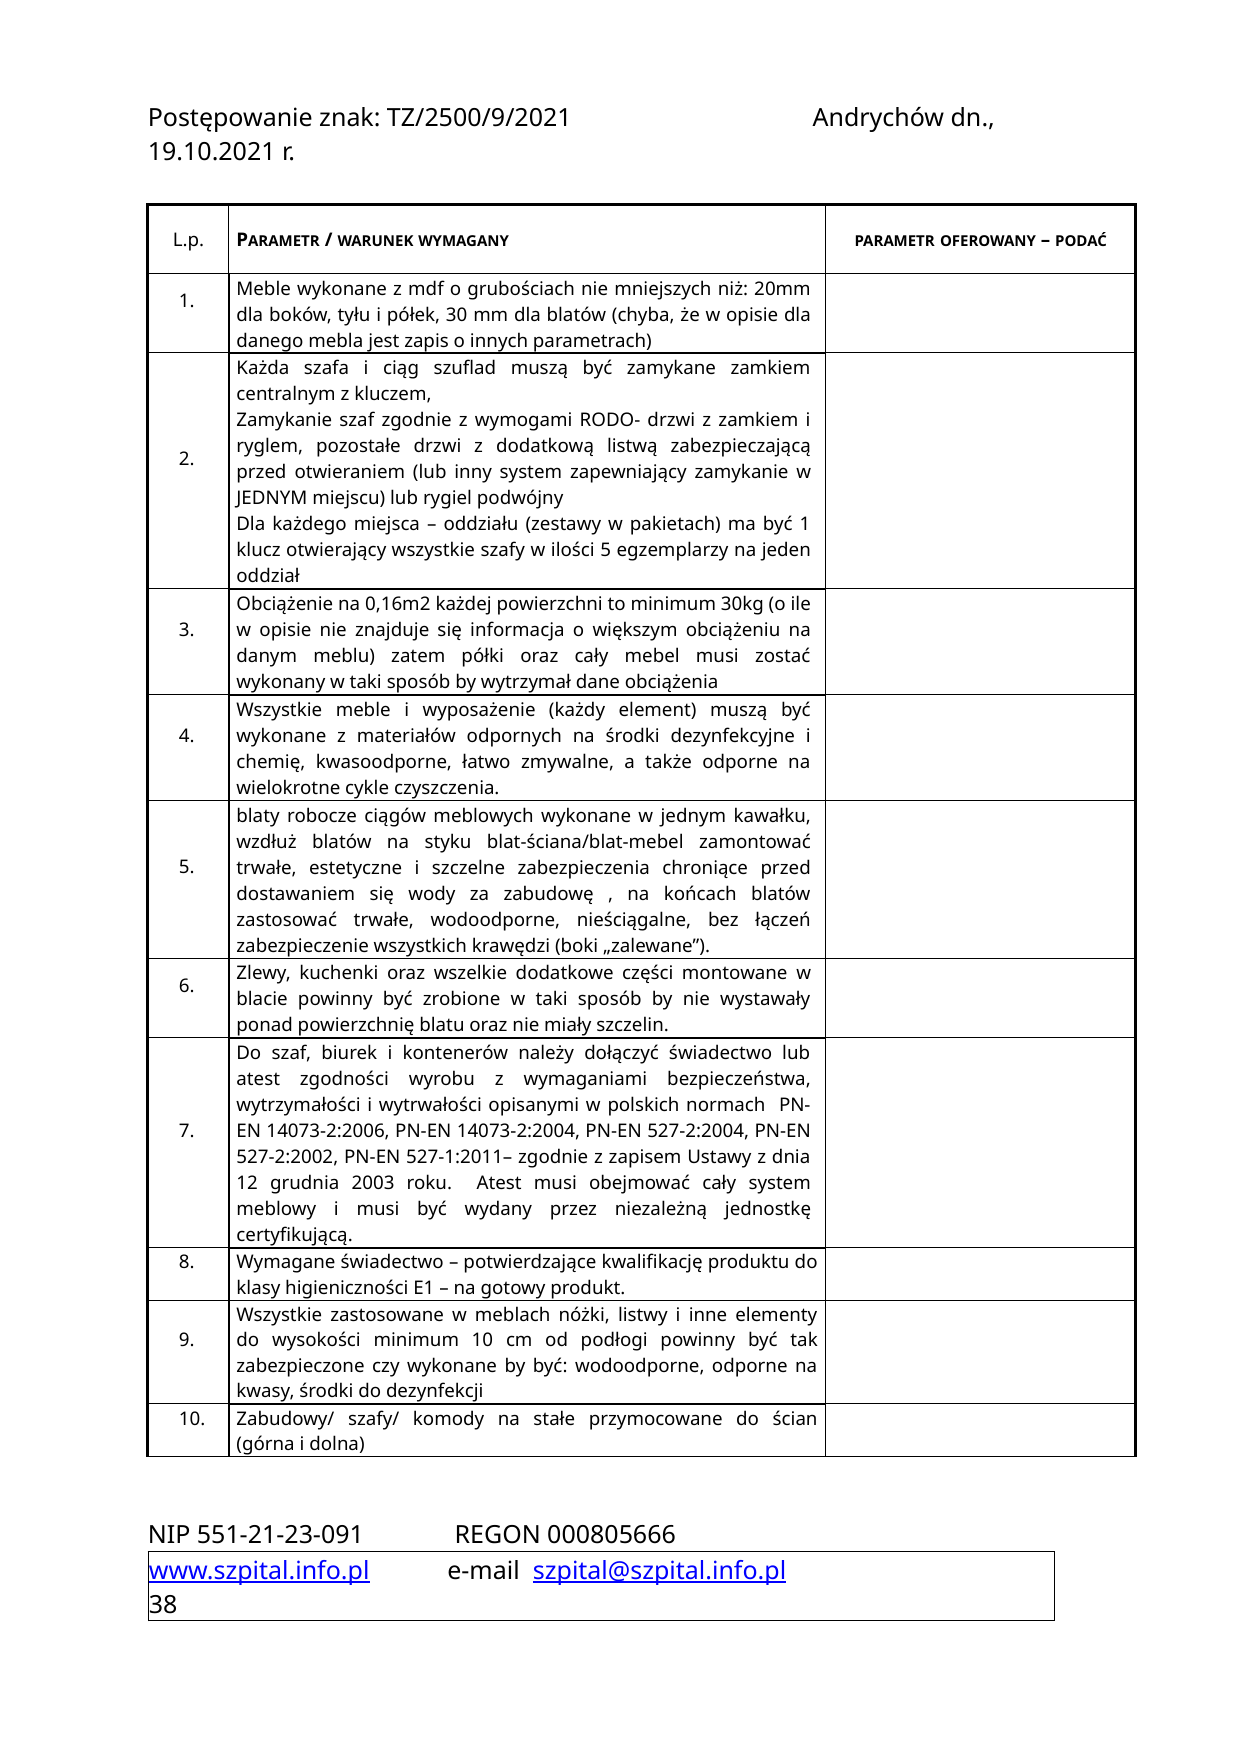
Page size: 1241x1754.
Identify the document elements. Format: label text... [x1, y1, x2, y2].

table_cell [826, 801, 1134, 957]
table_cell blaty robocze ciągów meblowych wykonane w jednym kawałku, wzdłuż blatów na styku blat-ściana/blat-mebel zamontować trwałe, estetyczne i szczelne zabezpieczenia chroniące przed dostawaniem się wody za zabudowę , na końcach blatów zastosować trwałe, wodoodporne, nieściągalne, bez łączeń zabezpieczenie wszystkich krawędzi (boki „zalewane”). [230, 801, 825, 957]
table_cell [826, 274, 1134, 352]
table_cell [826, 1404, 1134, 1456]
table_header Parametr / warunek wymagany [229, 206, 825, 272]
table_cell [149, 1038, 228, 1247]
table_cell [826, 1038, 1134, 1247]
table_cell [826, 959, 1134, 1037]
table_cell [149, 695, 228, 799]
table_cell Zlewy, kuchenki oraz wszelkie dodatkowe części montowane w blacie powinny być zrobione w taki sposób by nie wystawały ponad powierzchnię blatu oraz nie miały szczelin. [230, 959, 825, 1037]
table_cell [149, 274, 228, 352]
table_cell Meble wykonane z mdf o grubościach nie mniejszych niż: 20mm dla boków, tyłu i półek, 30 mm dla blatów (chyba, że w opisie dla danego mebla jest zapis o innych parametrach) [230, 274, 825, 352]
table_cell [149, 1248, 228, 1299]
table_cell Wymagane świadectwo – potwierdzające kwalifikację produktu do klasy higieniczności E1 – na gotowy produkt. [230, 1249, 825, 1299]
table_cell Zabudowy/ szafy/ komody na stałe przymocowane do ścian (górna i dolna) [230, 1405, 825, 1456]
table_cell [149, 1404, 228, 1456]
table_cell [149, 589, 228, 694]
table_cell [826, 589, 1134, 694]
table_cell [826, 1248, 1134, 1299]
table_header parametr oferowany – podać [826, 206, 1134, 272]
table_cell Każda szafa i ciąg szuflad muszą być zamykane zamkiem centralnym z kluczem, Zamykanie szaf zgodnie z wymogami RODO- drzwi z zamkiem i ryglem, pozostałe drzwi z dodatkową listwą zabezpieczającą przed otwieraniem (lub inny system zapewniający zamykanie w JEDNYM miejscu) lub rygiel podwójny Dla każdego miejsca – oddziału (zestawy w pakietach) ma być 1 klucz otwierający wszystkie szafy w ilości 5 egzemplarzy na jeden oddział [230, 354, 825, 588]
table_cell [149, 353, 228, 588]
table_cell Obciążenie na 0,16m2 każdej powierzchni to minimum 30kg (o ile w opisie nie znajduje się informacja o większym obciążeniu na danym meblu) zatem półki oraz cały mebel musi zostać wykonany w taki sposób by wytrzymał dane obciążenia [230, 590, 825, 694]
table_cell Do szaf, biurek i kontenerów należy dołączyć świadectwo lub atest zgodności wyrobu z wymaganiami bezpieczeństwa, wytrzymałości i wytrwałości opisanymi w polskich normach PN-EN 14073-2:2006, PN-EN 14073-2:2004, PN-EN 527-2:2004, PN-EN 527-2:2002, PN-EN 527-1:2011– zgodnie z zapisem Ustawy z dnia 12 grudnia 2003 roku. Atest musi obejmować cały system meblowy i musi być wydany przez niezależną jednostkę certyfikującą. [230, 1039, 825, 1247]
table_cell [826, 1301, 1134, 1403]
table_cell Wszystkie meble i wyposażenie (każdy element) muszą być wykonane z materiałów odpornych na środki dezynfekcyjne i chemię, kwasoodporne, łatwo zmywalne, a także odporne na wielokrotne cykle czyszczenia. [230, 696, 825, 799]
table_cell [149, 801, 228, 957]
table_cell [149, 959, 228, 1037]
table_cell [826, 353, 1134, 588]
table_cell [149, 1301, 228, 1403]
table_cell [826, 695, 1134, 799]
table_header L.p. [149, 206, 228, 272]
table_cell Wszystkie zastosowane w meblach nóżki, listwy i inne elementy do wysokości minimum 10 cm od podłogi powinny być tak zabezpieczone czy wykonane by być: wodoodporne, odporne na kwasy, środki do dezynfekcji [230, 1301, 825, 1403]
